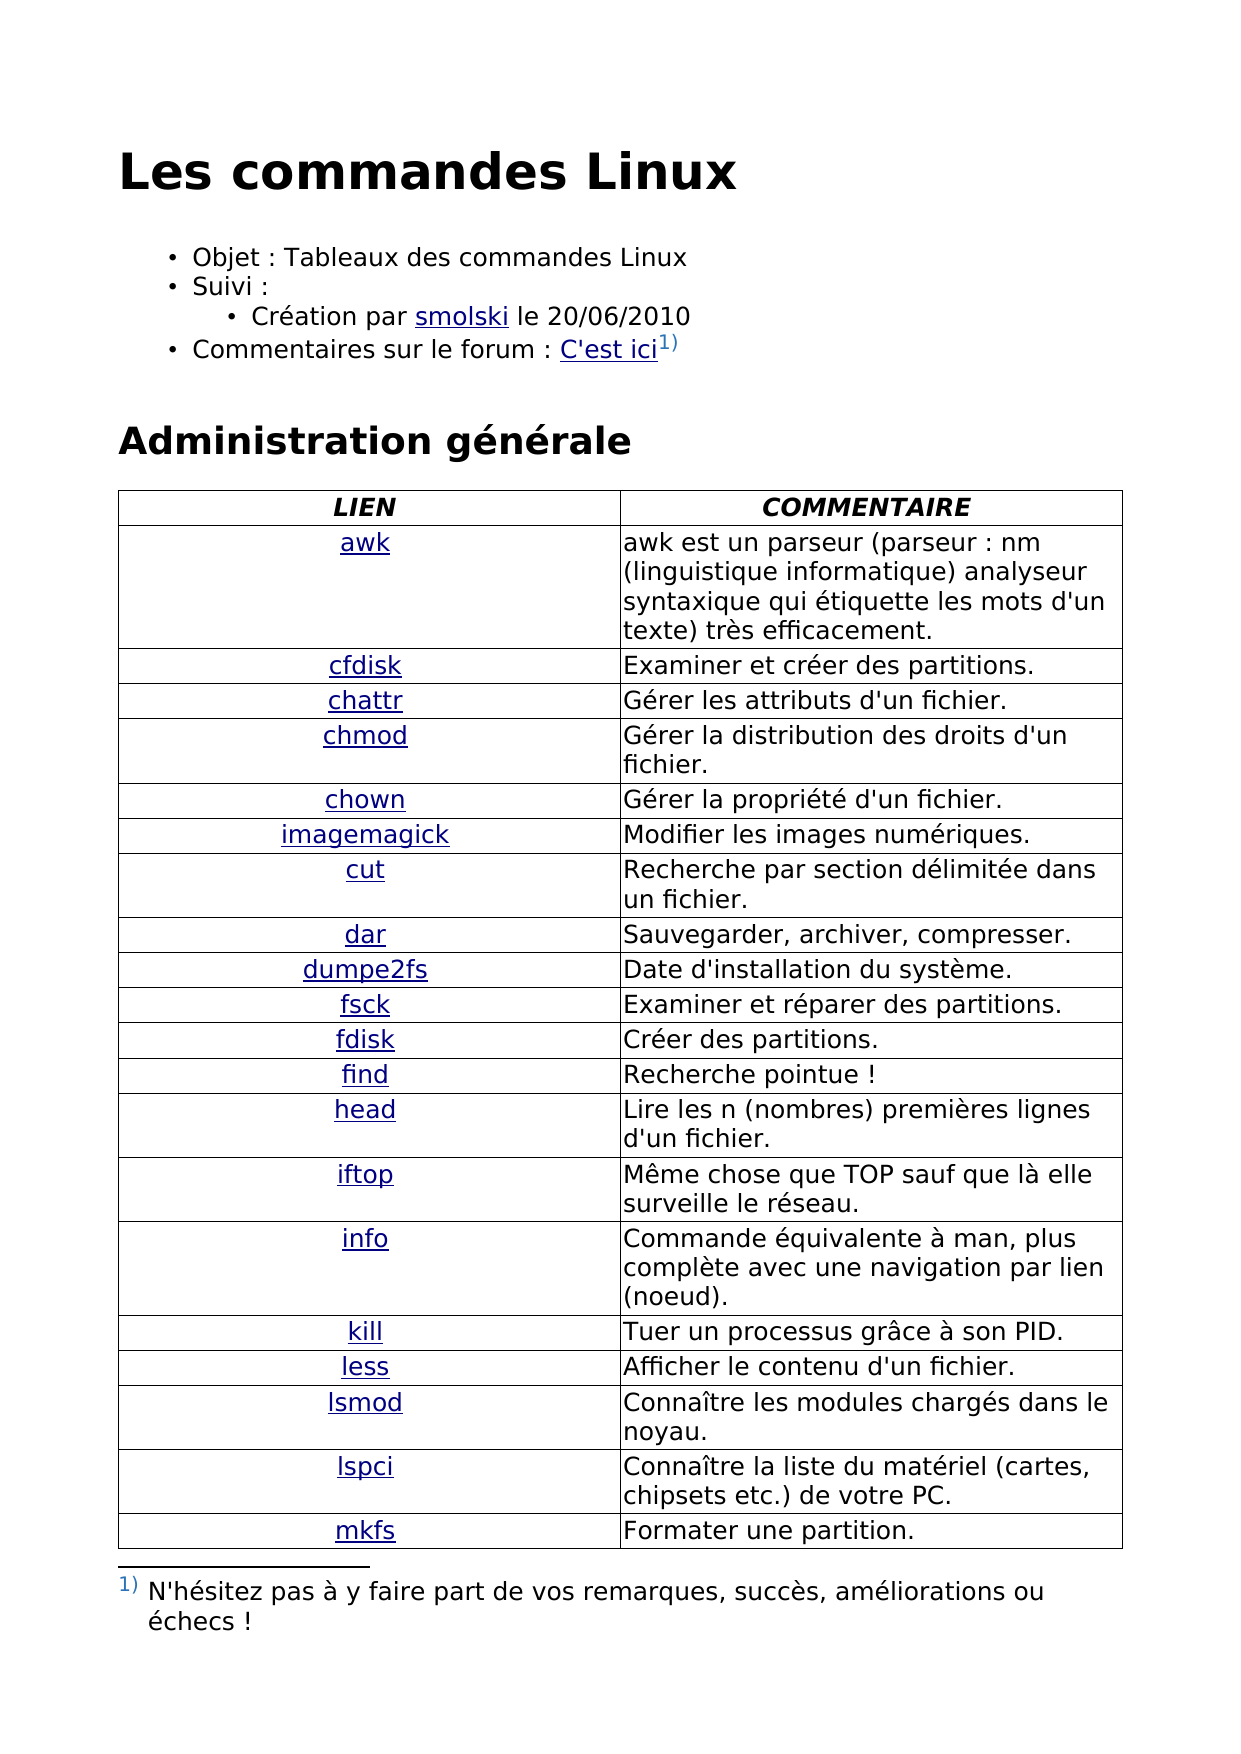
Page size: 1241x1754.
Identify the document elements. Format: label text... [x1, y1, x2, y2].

table_cell chown [119, 784, 620, 818]
list Création par smolski le 20/06/2010 [236, 302, 1122, 331]
table_cell cut [119, 854, 620, 917]
subtitle Administration générale [118, 419, 1122, 463]
table_cell chmod [119, 719, 620, 782]
table_cell Même chose que TOP sauf que là elle surveille le réseau. [621, 1158, 1122, 1221]
table_cell fdisk [119, 1023, 620, 1057]
table_cell Sauvegarder, archiver, compresser. [621, 918, 1122, 952]
table_cell Recherche pointue ! [621, 1059, 1122, 1092]
table_cell mkfs [119, 1514, 620, 1548]
table_header COMMENTAIRE [621, 491, 1122, 525]
table_cell Connaître les modules chargés dans le noyau. [621, 1386, 1122, 1449]
table_cell Recherche par section délimitée dans un fichier. [621, 854, 1122, 917]
table_cell awk est un parseur (parseur : nm (linguistique informatique) analyseur syntaxique qui étiquette les mots d'un texte) très efficacement. [621, 526, 1122, 648]
table_cell Formater une partition. [621, 1514, 1122, 1548]
table_cell Connaître la liste du matériel (cartes, chipsets etc.) de votre PC. [621, 1450, 1122, 1513]
list N'hésitez pas à y faire part de vos remarques, succès, améliorations ou échecs ! [118, 1573, 1122, 1636]
table_cell head [119, 1094, 620, 1157]
table_cell info [119, 1222, 620, 1314]
table_cell lsmod [119, 1386, 620, 1449]
table_cell Modifier les images numériques. [621, 819, 1122, 853]
list Commentaires sur le forum : C'est ici [177, 331, 1122, 365]
table_cell Tuer un processus grâce à son PID. [621, 1316, 1122, 1349]
table_cell Créer des partitions. [621, 1023, 1122, 1057]
table_cell awk [119, 526, 620, 648]
table_cell cfdisk [119, 649, 620, 683]
table_cell Examiner et réparer des partitions. [621, 988, 1122, 1022]
table_header LIEN [119, 491, 620, 525]
table_cell Commande équivalente à man, plus complète avec une navigation par lien (noeud). [621, 1222, 1122, 1314]
table_cell iftop [119, 1158, 620, 1221]
table_cell find [119, 1059, 620, 1092]
table_cell Date d'installation du système. [621, 953, 1122, 987]
table_cell kill [119, 1316, 620, 1349]
table_cell chattr [119, 684, 620, 718]
table_cell dumpe2fs [119, 953, 620, 987]
subtitle Les commandes Linux [118, 143, 1122, 201]
table_cell less [119, 1351, 620, 1385]
table_cell fsck [119, 988, 620, 1022]
table_cell Examiner et créer des partitions. [621, 649, 1122, 683]
table_cell Gérer la distribution des droits d'un fichier. [621, 719, 1122, 782]
list Objet : Tableaux des commandes Linux [177, 243, 1122, 272]
table_cell dar [119, 918, 620, 952]
list Suivi : [177, 272, 1122, 302]
table_cell Gérer la propriété d'un fichier. [621, 784, 1122, 818]
table_cell imagemagick [119, 819, 620, 853]
table_cell Lire les n (nombres) premières lignes d'un fichier. [621, 1094, 1122, 1157]
table_cell Gérer les attributs d'un fichier. [621, 684, 1122, 718]
table_cell Afficher le contenu d'un fichier. [621, 1351, 1122, 1385]
table_cell lspci [119, 1450, 620, 1513]
